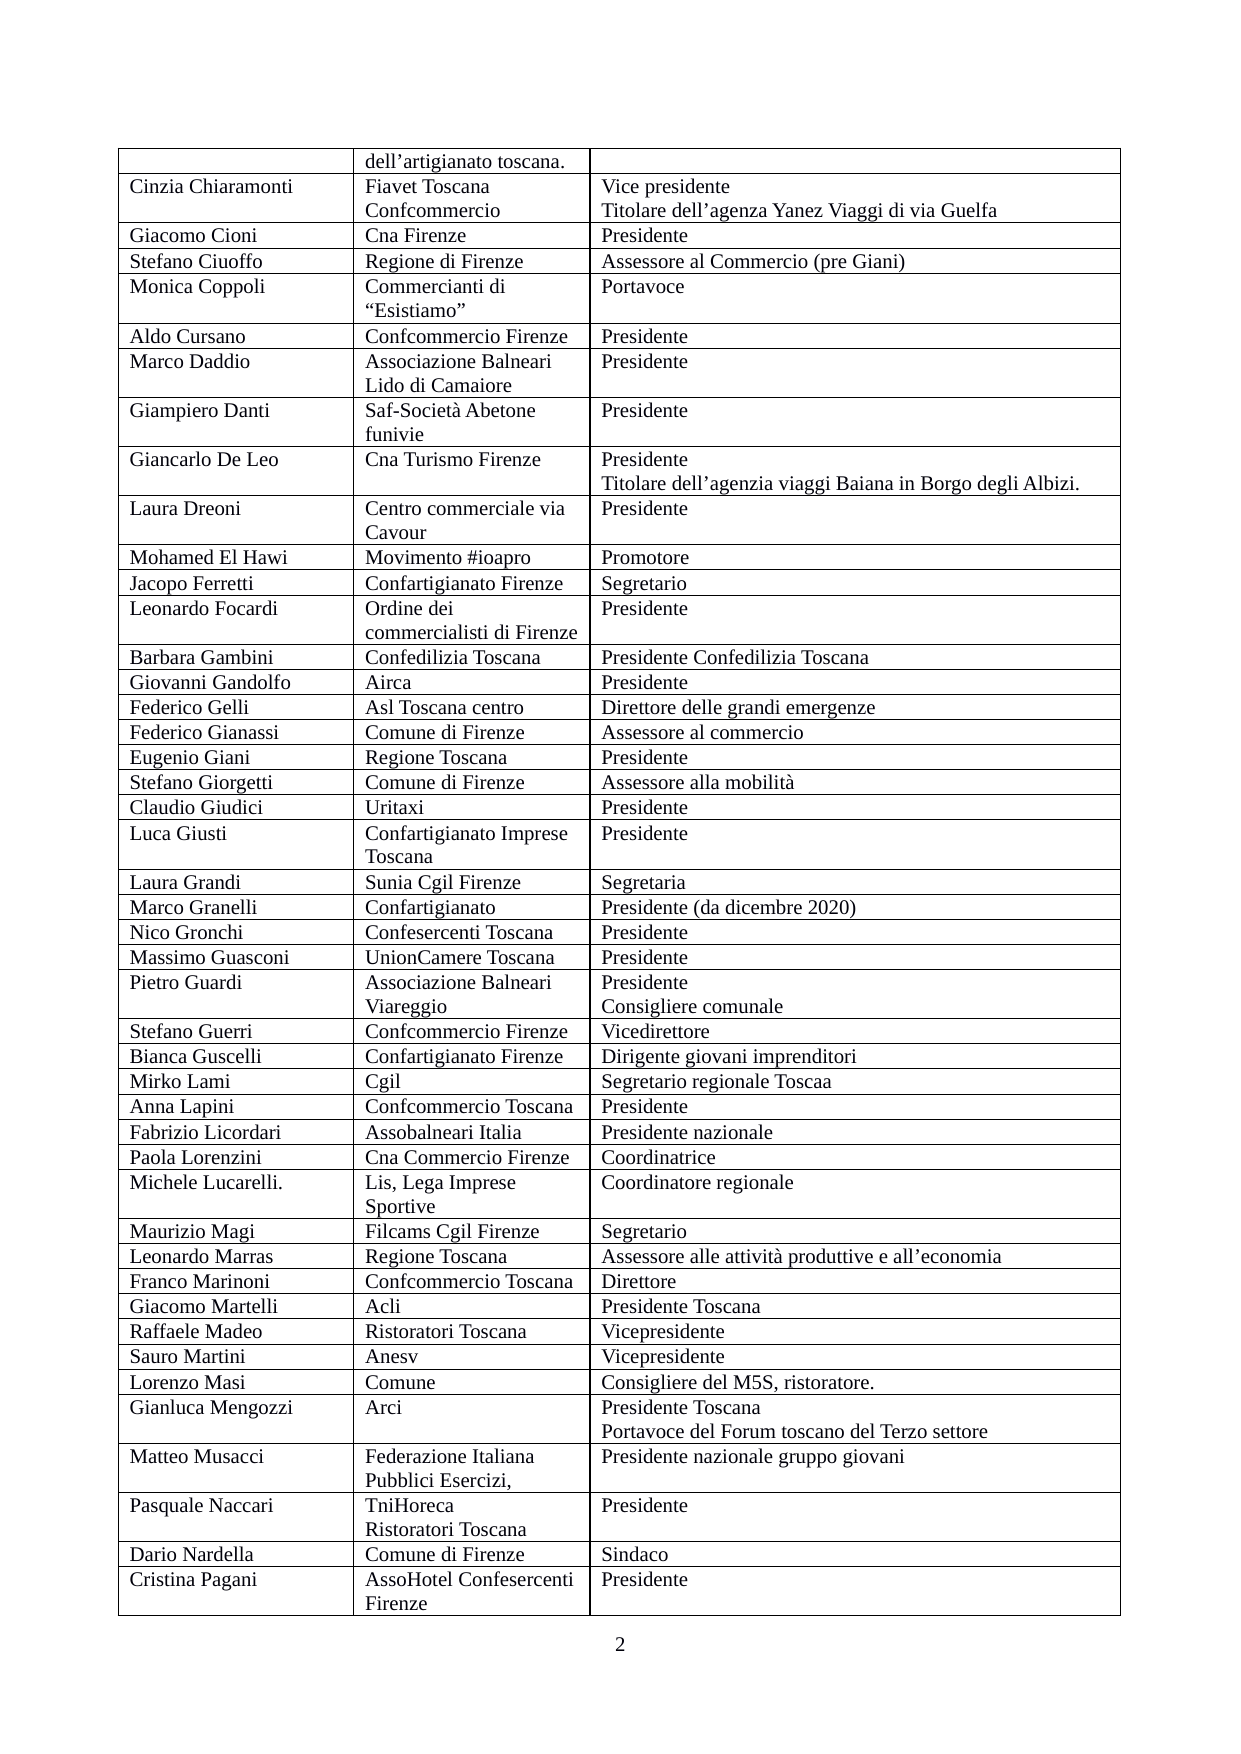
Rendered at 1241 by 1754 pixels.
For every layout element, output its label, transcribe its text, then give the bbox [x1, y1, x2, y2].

table_cell Presidente [591, 496, 1120, 544]
table_cell Giancarlo De Leo [119, 447, 353, 495]
table_cell Sauro Martini [119, 1345, 353, 1368]
table_cell Eugenio Giani [119, 745, 353, 769]
table_cell Segretaria [591, 870, 1120, 894]
table_cell Presidente [591, 1493, 1120, 1541]
table_cell Paola Lorenzini [119, 1145, 353, 1169]
table_cell Confartigianato Firenze [354, 570, 589, 594]
table_cell Segretario [591, 570, 1120, 594]
table_cell Acli [354, 1294, 589, 1318]
table_cell Presidente [591, 596, 1120, 644]
table_cell Presidente nazionale gruppo giovani [591, 1444, 1120, 1492]
table_cell Comune di Firenze [354, 770, 589, 794]
table_cell Presidente [591, 398, 1120, 446]
table_cell Aldo Cursano [119, 324, 353, 348]
table_cell Regione di Firenze [354, 249, 589, 273]
table_cell Commercianti di “Esistiamo” [354, 274, 589, 322]
table_cell Mohamed El Hawi [119, 545, 353, 569]
table_cell Presidente nazionale [591, 1120, 1120, 1144]
table_cell Vicepresidente [591, 1319, 1120, 1343]
table_cell Cgil [354, 1069, 589, 1093]
table_cell Fiavet Toscana Confcommercio [354, 174, 589, 222]
table_cell Pietro Guardi [119, 970, 353, 1018]
table_cell Gianluca Mengozzi [119, 1395, 353, 1443]
table_cell Dario Nardella [119, 1542, 353, 1566]
table_cell Cna Turismo Firenze [354, 447, 589, 495]
table_cell Portavoce [591, 274, 1120, 322]
table_cell Federico Gianassi [119, 720, 353, 744]
table_cell Direttore [591, 1269, 1120, 1293]
table_cell Presidente Consigliere comunale [591, 970, 1120, 1018]
table_cell Ristoratori Toscana [354, 1319, 589, 1343]
table_cell Giacomo Martelli [119, 1294, 353, 1318]
table_cell Matteo Musacci [119, 1444, 353, 1492]
table_cell Lis, Lega Imprese Sportive [354, 1170, 589, 1218]
table_cell Monica Coppoli [119, 274, 353, 322]
table_cell Giovanni Gandolfo [119, 670, 353, 694]
table_cell Giacomo Cioni [119, 223, 353, 248]
table_cell Confartigianato [354, 895, 589, 919]
table_cell Franco Marinoni [119, 1269, 353, 1293]
table_cell Presidente [591, 920, 1120, 944]
table_cell Comune di Firenze [354, 720, 589, 744]
table_cell Claudio Giudici [119, 795, 353, 819]
table_cell dell’artigianato toscana. [354, 149, 589, 173]
table_cell Cna Commercio Firenze [354, 1145, 589, 1169]
table_cell Stefano Guerri [119, 1019, 353, 1043]
table_cell Presidente Toscana [591, 1294, 1120, 1318]
table_cell Fabrizio Licordari [119, 1120, 353, 1144]
table_cell Regione Toscana [354, 1244, 589, 1268]
table_cell Cna Firenze [354, 223, 589, 248]
table_cell Presidente [591, 349, 1120, 397]
table_cell Laura Dreoni [119, 496, 353, 544]
table_cell Pasquale Naccari [119, 1493, 353, 1541]
table_cell Ordine dei commercialisti di Firenze [354, 596, 589, 644]
table_cell [591, 149, 1120, 173]
table_cell Confcommercio Firenze [354, 324, 589, 348]
table_cell Promotore [591, 545, 1120, 569]
table_cell Presidente [591, 945, 1120, 969]
table_cell Assessore al Commercio (pre Giani) [591, 249, 1120, 273]
table_cell Presidente [591, 223, 1120, 248]
table_cell Cinzia Chiaramonti [119, 174, 353, 222]
table_cell Arci [354, 1395, 589, 1443]
table_cell Anesv [354, 1345, 589, 1368]
table_cell Bianca Guscelli [119, 1044, 353, 1068]
table_cell Presidente [591, 820, 1120, 868]
table_cell Associazione Balneari Lido di Camaiore [354, 349, 589, 397]
table_cell Segretario regionale Toscaa [591, 1069, 1120, 1093]
table_cell Uritaxi [354, 795, 589, 819]
table_cell Jacopo Ferretti [119, 570, 353, 594]
table_cell Federico Gelli [119, 695, 353, 719]
table_cell Cristina Pagani [119, 1567, 353, 1615]
table_cell Regione Toscana [354, 745, 589, 769]
table_cell Presidente (da dicembre 2020) [591, 895, 1120, 919]
table_cell Presidente [591, 1567, 1120, 1615]
table_cell Marco Granelli [119, 895, 353, 919]
table_cell Saf-Società Abetone funivie [354, 398, 589, 446]
table_cell Barbara Gambini [119, 645, 353, 669]
table_cell [119, 149, 353, 173]
table_cell Assessore al commercio [591, 720, 1120, 744]
table_cell Assessore alla mobilità [591, 770, 1120, 794]
table_cell Presidente [591, 670, 1120, 694]
table_cell Stefano Giorgetti [119, 770, 353, 794]
table_cell Centro commerciale via Cavour [354, 496, 589, 544]
table_cell Confartigianato Firenze [354, 1044, 589, 1068]
table_cell Vice presidente Titolare dell’agenza Yanez Viaggi di via Guelfa [591, 174, 1120, 222]
table_cell Airca [354, 670, 589, 694]
table_cell Giampiero Danti [119, 398, 353, 446]
table_cell Sindaco [591, 1542, 1120, 1566]
table_cell Luca Giusti [119, 820, 353, 868]
table_cell Leonardo Marras [119, 1244, 353, 1268]
table_cell Confartigianato Imprese Toscana [354, 820, 589, 868]
table_cell Movimento #ioapro [354, 545, 589, 569]
table_cell Vicepresidente [591, 1345, 1120, 1368]
table_cell Confcommercio Firenze [354, 1019, 589, 1043]
table_cell Confesercenti Toscana [354, 920, 589, 944]
table_cell Presidente [591, 795, 1120, 819]
table_cell Laura Grandi [119, 870, 353, 894]
table_cell Comune di Firenze [354, 1542, 589, 1566]
table_cell Direttore delle grandi emergenze [591, 695, 1120, 719]
table_cell Stefano Ciuoffo [119, 249, 353, 273]
table_cell Presidente Titolare dell’agenzia viaggi Baiana in Borgo degli Albizi. [591, 447, 1120, 495]
table_cell Presidente [591, 324, 1120, 348]
table_cell Coordinatrice [591, 1145, 1120, 1169]
table_cell Maurizio Magi [119, 1219, 353, 1243]
table_cell AssoHotel Confesercenti Firenze [354, 1567, 589, 1615]
table_cell Lorenzo Masi [119, 1370, 353, 1394]
table_cell Michele Lucarelli. [119, 1170, 353, 1218]
table_cell Leonardo Focardi [119, 596, 353, 644]
table_cell Presidente Toscana Portavoce del Forum toscano del Terzo settore [591, 1395, 1120, 1443]
table_cell Confcommercio Toscana [354, 1269, 589, 1293]
table_cell Dirigente giovani imprenditori [591, 1044, 1120, 1068]
table_cell Presidente Confedilizia Toscana [591, 645, 1120, 669]
table_cell Coordinatore regionale [591, 1170, 1120, 1218]
table_cell Vicedirettore [591, 1019, 1120, 1043]
table_cell Presidente [591, 1095, 1120, 1118]
table_cell Confcommercio Toscana [354, 1095, 589, 1118]
table_cell Associazione Balneari Viareggio [354, 970, 589, 1018]
table_cell Comune [354, 1370, 589, 1394]
table_cell Assobalneari Italia [354, 1120, 589, 1144]
table_cell Segretario [591, 1219, 1120, 1243]
table_cell Consigliere del M5S, ristoratore. [591, 1370, 1120, 1394]
table_cell Anna Lapini [119, 1095, 353, 1118]
table_cell UnionCamere Toscana [354, 945, 589, 969]
table_cell Raffaele Madeo [119, 1319, 353, 1343]
table_cell Presidente [591, 745, 1120, 769]
table_cell Assessore alle attività produttive e all’economia [591, 1244, 1120, 1268]
table_cell Marco Daddio [119, 349, 353, 397]
table_cell Filcams Cgil Firenze [354, 1219, 589, 1243]
table_cell TniHoreca Ristoratori Toscana [354, 1493, 589, 1541]
table_cell Sunia Cgil Firenze [354, 870, 589, 894]
table_cell Federazione Italiana Pubblici Esercizi, [354, 1444, 589, 1492]
table_cell Massimo Guasconi [119, 945, 353, 969]
table_cell Mirko Lami [119, 1069, 353, 1093]
table_cell Asl Toscana centro [354, 695, 589, 719]
table_cell Nico Gronchi [119, 920, 353, 944]
table_cell Confedilizia Toscana [354, 645, 589, 669]
